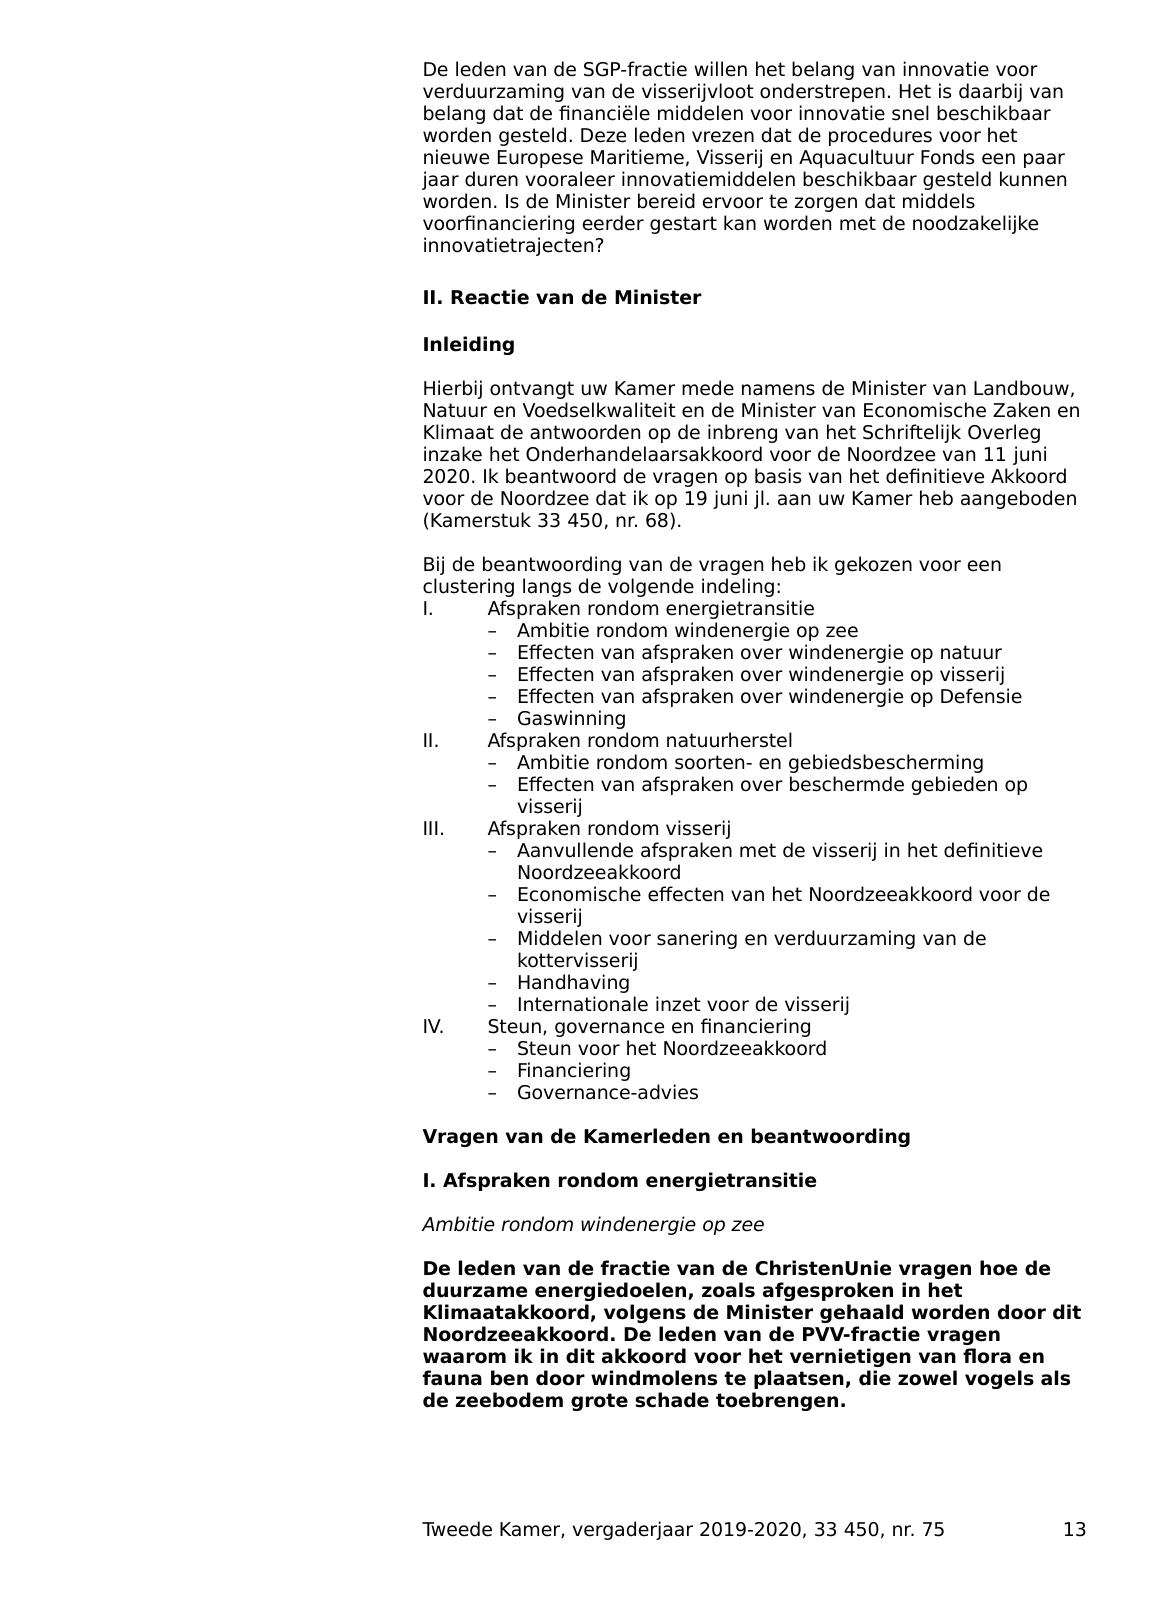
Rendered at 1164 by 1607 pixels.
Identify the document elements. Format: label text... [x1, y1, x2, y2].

text – Financiering [487, 1059, 1087, 1082]
subtitle Vragen van de Kamerleden en beantwoording [422, 1126, 1087, 1148]
text – Effecten van afspraken over beschermde gebieden op visserij [487, 774, 1087, 818]
text II. Afspraken rondom natuurherstel [422, 730, 1087, 752]
text – Economische effecten van het Noordzeeakkoord voor de visserij [487, 884, 1087, 928]
text – Aanvullende afspraken met de visserij in het definitieve Noordzeeakkoord [487, 840, 1087, 884]
subtitle II. Reactie van de Minister [422, 287, 1087, 309]
subtitle Inleiding [422, 334, 1087, 356]
text – Effecten van afspraken over windenergie op natuur [487, 642, 1087, 664]
text De leden van de SGP-fractie willen het belang van innovatie voor verduurzaming van de visserijvloot onderstrepen. Het is daarbij van belang dat de financiële middelen voor innovatie snel beschikbaar worden gesteld. Deze leden vrezen dat de procedures voor het nieuwe Europese Maritieme, Visserij en Aquacultuur Fonds een paar jaar duren vooraleer innovatiemiddelen beschikbaar gesteld kunnen worden. Is de Minister bereid ervoor te zorgen dat middels voorfinanciering eerder gestart kan worden met de noodzakelijke innovatietrajecten? [422, 59, 1087, 257]
subtitle I. Afspraken rondom energietransitie [422, 1170, 1087, 1192]
text III. Afspraken rondom visserij [422, 818, 1087, 840]
text – Handhaving [487, 972, 1087, 994]
text Hierbij ontvangt uw Kamer mede namens de Minister van Landbouw, Natuur en Voedselkwaliteit en de Minister van Economische Zaken en Klimaat de antwoorden op de inbreng van het Schriftelijk Overleg inzake het Onderhandelaarsakkoord voor de Noordzee van 11 juni 2020. Ik beantwoord de vragen op basis van het definitieve Akkoord voor de Noordzee dat ik op 19 juni jl. aan uw Kamer heb aangeboden (Kamerstuk 33 450, nr. 68). [422, 378, 1087, 532]
text – Gaswinning [487, 708, 1087, 730]
text – Governance-advies [487, 1082, 1087, 1103]
text De leden van de fractie van de ChristenUnie vragen hoe de duurzame energiedoelen, zoals afgesproken in het Klimaatakkoord, volgens de Minister gehaald worden door dit Noordzeeakkoord. De leden van de PVV-fractie vragen waarom ik in dit akkoord voor het vernietigen van flora en fauna ben door windmolens te plaatsen, die zowel vogels als de zeebodem grote schade toebrengen. [422, 1258, 1087, 1412]
text Bij de beantwoording van de vragen heb ik gekozen voor een clustering langs de volgende indeling: [422, 554, 1087, 598]
text IV. Steun, governance en financiering [422, 1016, 1087, 1038]
text – Ambitie rondom soorten- en gebiedsbescherming [487, 752, 1087, 774]
text – Effecten van afspraken over windenergie op visserij [487, 664, 1087, 686]
text – Ambitie rondom windenergie op zee [487, 620, 1087, 642]
text – Steun voor het Noordzeeakkoord [487, 1038, 1087, 1059]
text – Middelen voor sanering en verduurzaming van de kottervisserij [487, 928, 1087, 972]
subtitle Ambitie rondom windenergie op zee [422, 1214, 1087, 1236]
text – Internationale inzet voor de visserij [487, 994, 1087, 1016]
text I. Afspraken rondom energietransitie [422, 598, 1087, 620]
text – Effecten van afspraken over windenergie op Defensie [487, 686, 1087, 708]
